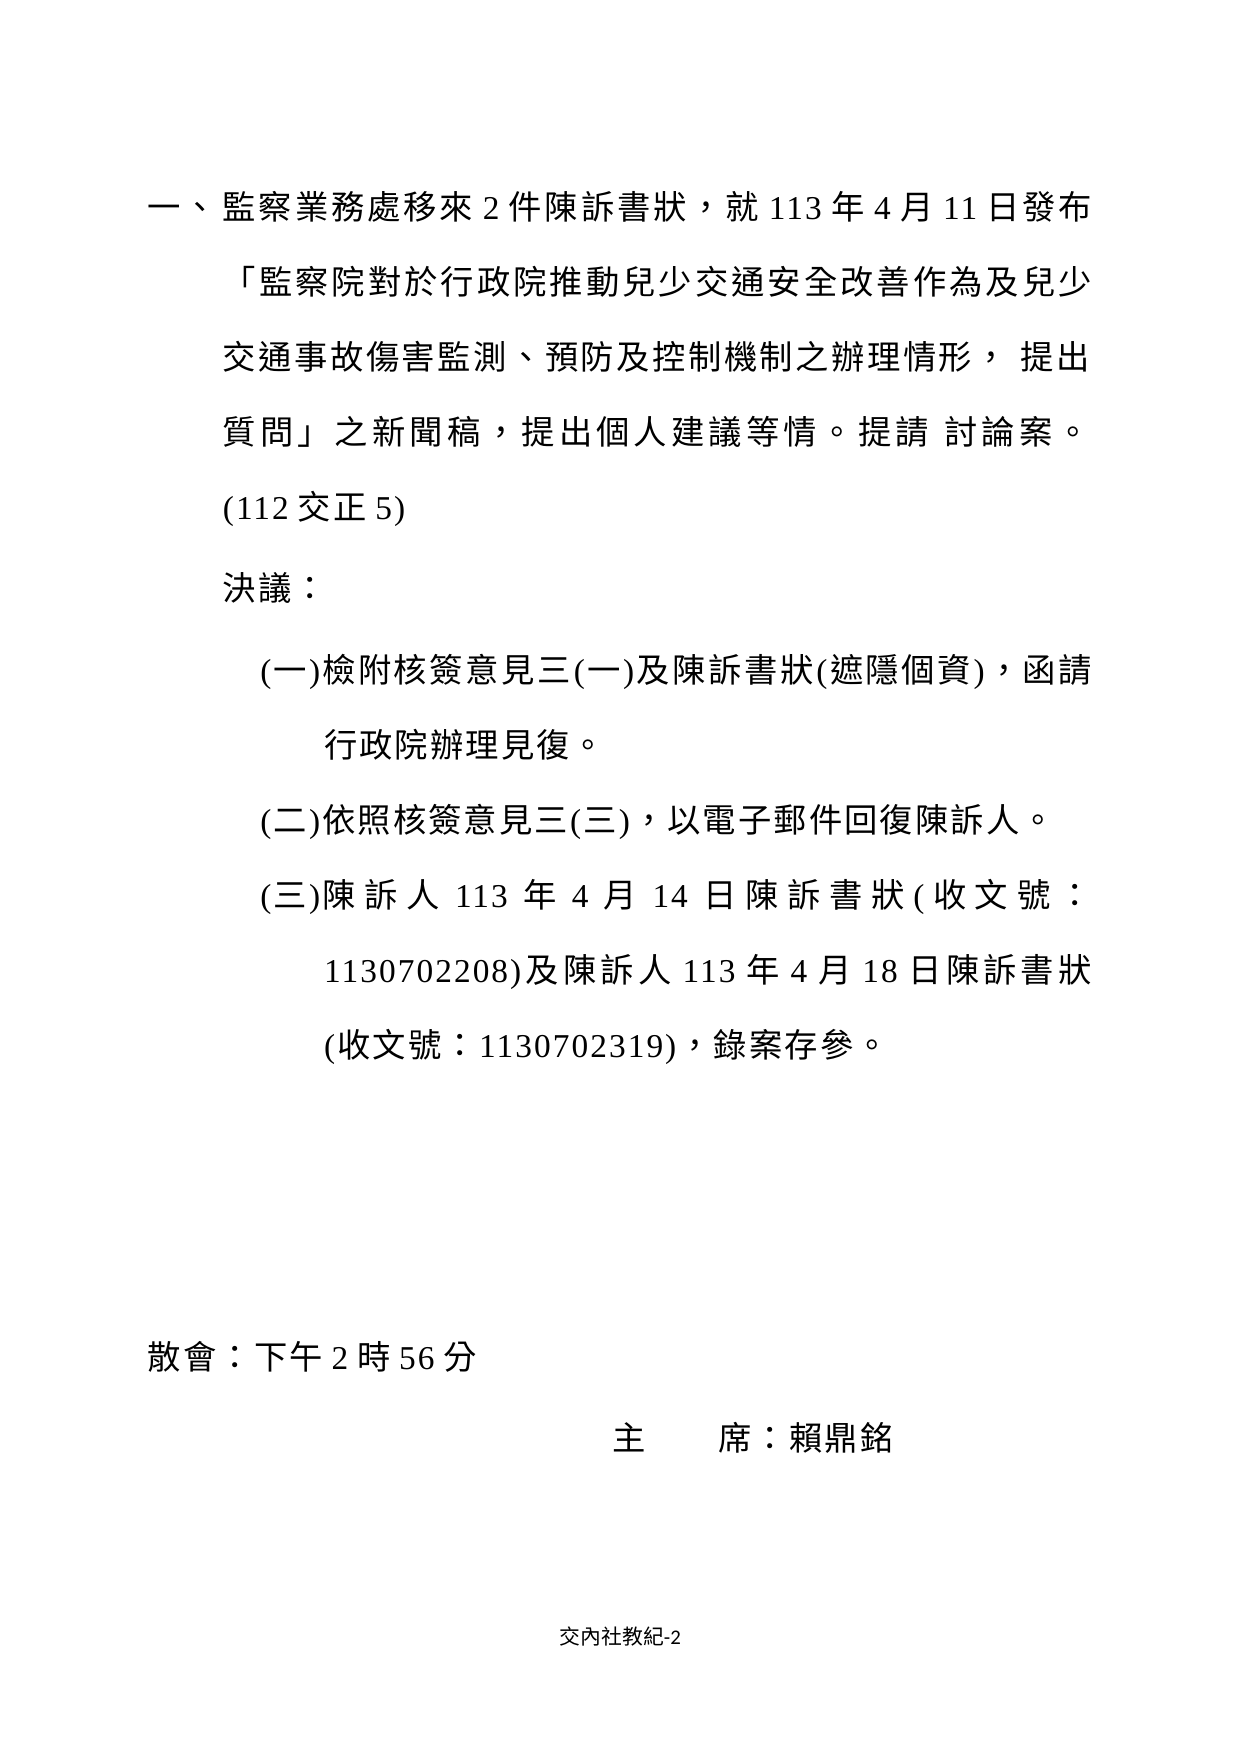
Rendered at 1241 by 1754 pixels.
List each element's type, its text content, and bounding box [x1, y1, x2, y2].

list 陳訴人113年4月14日陳訴書狀(收文號：1130702208)及陳訴人113年4月18日陳訴書狀(收文號：1130702319)，錄案存參。 [252, 852, 1101, 1082]
text 散會：下午2時56分 [139, 1316, 1101, 1395]
list 監察業務處移來2件陳訴書狀，就113年4月11日發布「監察院對於行政院推動兒少交通安全改善作為及兒少交通事故傷害監測、預防及控制機制之辦理情形， 提出質問」之新聞稿，提出個人建議等情。提請 討論案。(112交正5) [139, 166, 1101, 545]
text 主 席：賴鼎銘 [214, 1397, 1101, 1474]
text 決議： [214, 547, 1101, 626]
list 檢附核簽意見三(一)及陳訴書狀(遮隱個資)，函請行政院辦理見復。 [252, 628, 1101, 777]
list 依照核簽意見三(三)，以電子郵件回復陳訴人。 [252, 777, 1101, 852]
